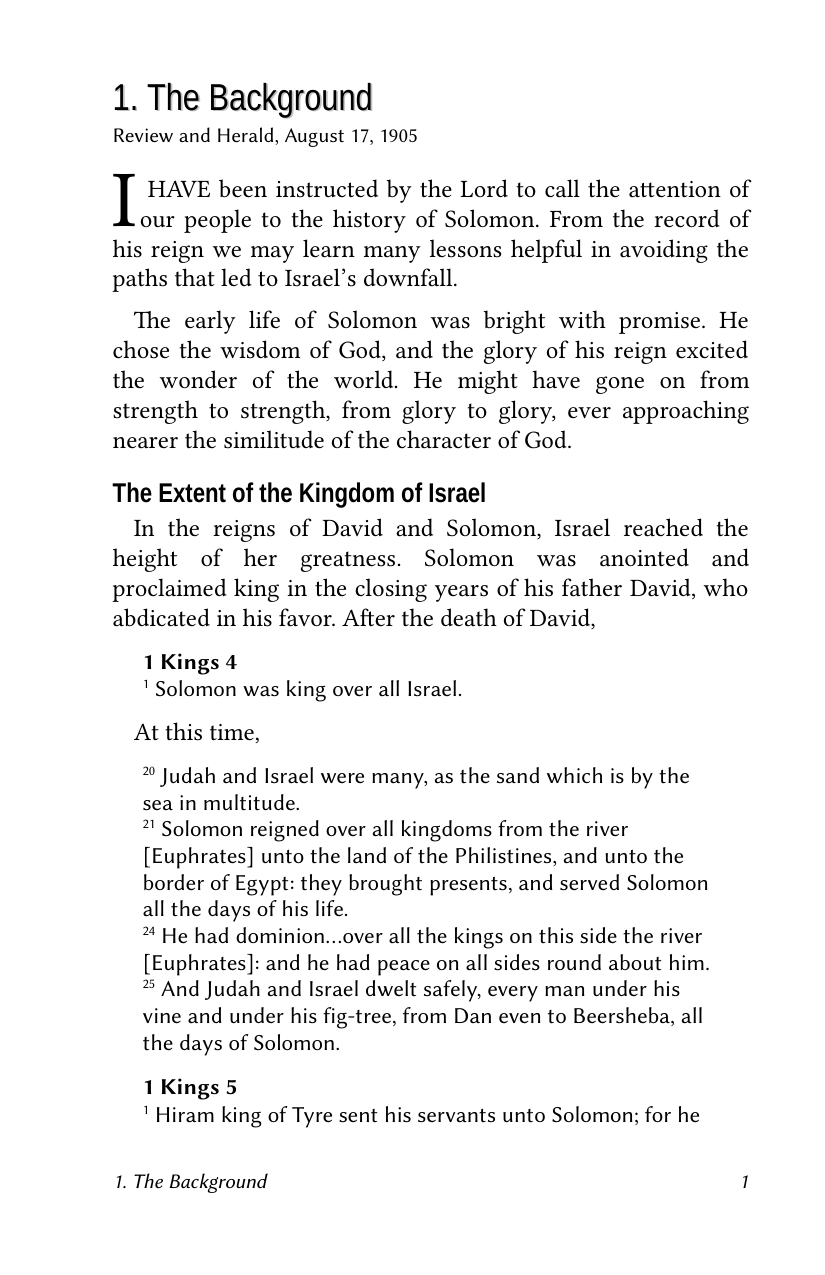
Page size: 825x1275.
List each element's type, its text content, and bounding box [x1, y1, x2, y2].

text 20 Judah and Israel were many, as the sand which is by the sea in multitude. [142, 763, 720, 816]
text Review and Herald, August 17, 1905 [112, 124, 750, 148]
text 1 Kings 4 [142, 649, 750, 675]
text In the reigns of David and Solomon, Israel reached the height of her greatness. Solomon was anointed and proclaimed king in the closing years of his father David, who abdicated in his favor. After the death of David, [112, 514, 750, 632]
text 1 Hiram king of Tyre sent his servants unto Solomon; for he [142, 1102, 720, 1128]
text At this time, [112, 718, 750, 746]
text 24 He had dominion...over all the kings on this side the river [Euphrates]: and he had peace on all sides round about him. [142, 923, 720, 976]
text The early life of Solomon was bright with promise. He chose the wisdom of God, and the glory of his reign excited the wonder of the world. He might have gone on from strength to strength, from glory to glory, ever approaching nearer the similitude of the character of God. [112, 306, 750, 454]
text I HAVE been instructed by the Lord to call the attention of our people to the history of Solomon. From the record of his reign we may learn many lessons helpful in avoiding the paths that led to Israel’s downfall. [112, 175, 750, 293]
text 25 And Judah and Israel dwelt safely, every man under his vine and under his fig-tree, from Dan even to Beersheba, all the days of Solomon. [142, 976, 720, 1056]
text 1 Solomon was king over all Israel. [142, 676, 720, 702]
text 21 Solomon reigned over all kingdoms from the river [Euphrates] unto the land of the Philistines, and unto the border of Egypt: they brought presents, and served Solomon all the days of his life. [142, 816, 720, 922]
title The Background [112, 75, 750, 118]
text 1 Kings 5 [142, 1074, 750, 1100]
subtitle The Extent of the Kingdom of Israel [112, 477, 750, 508]
